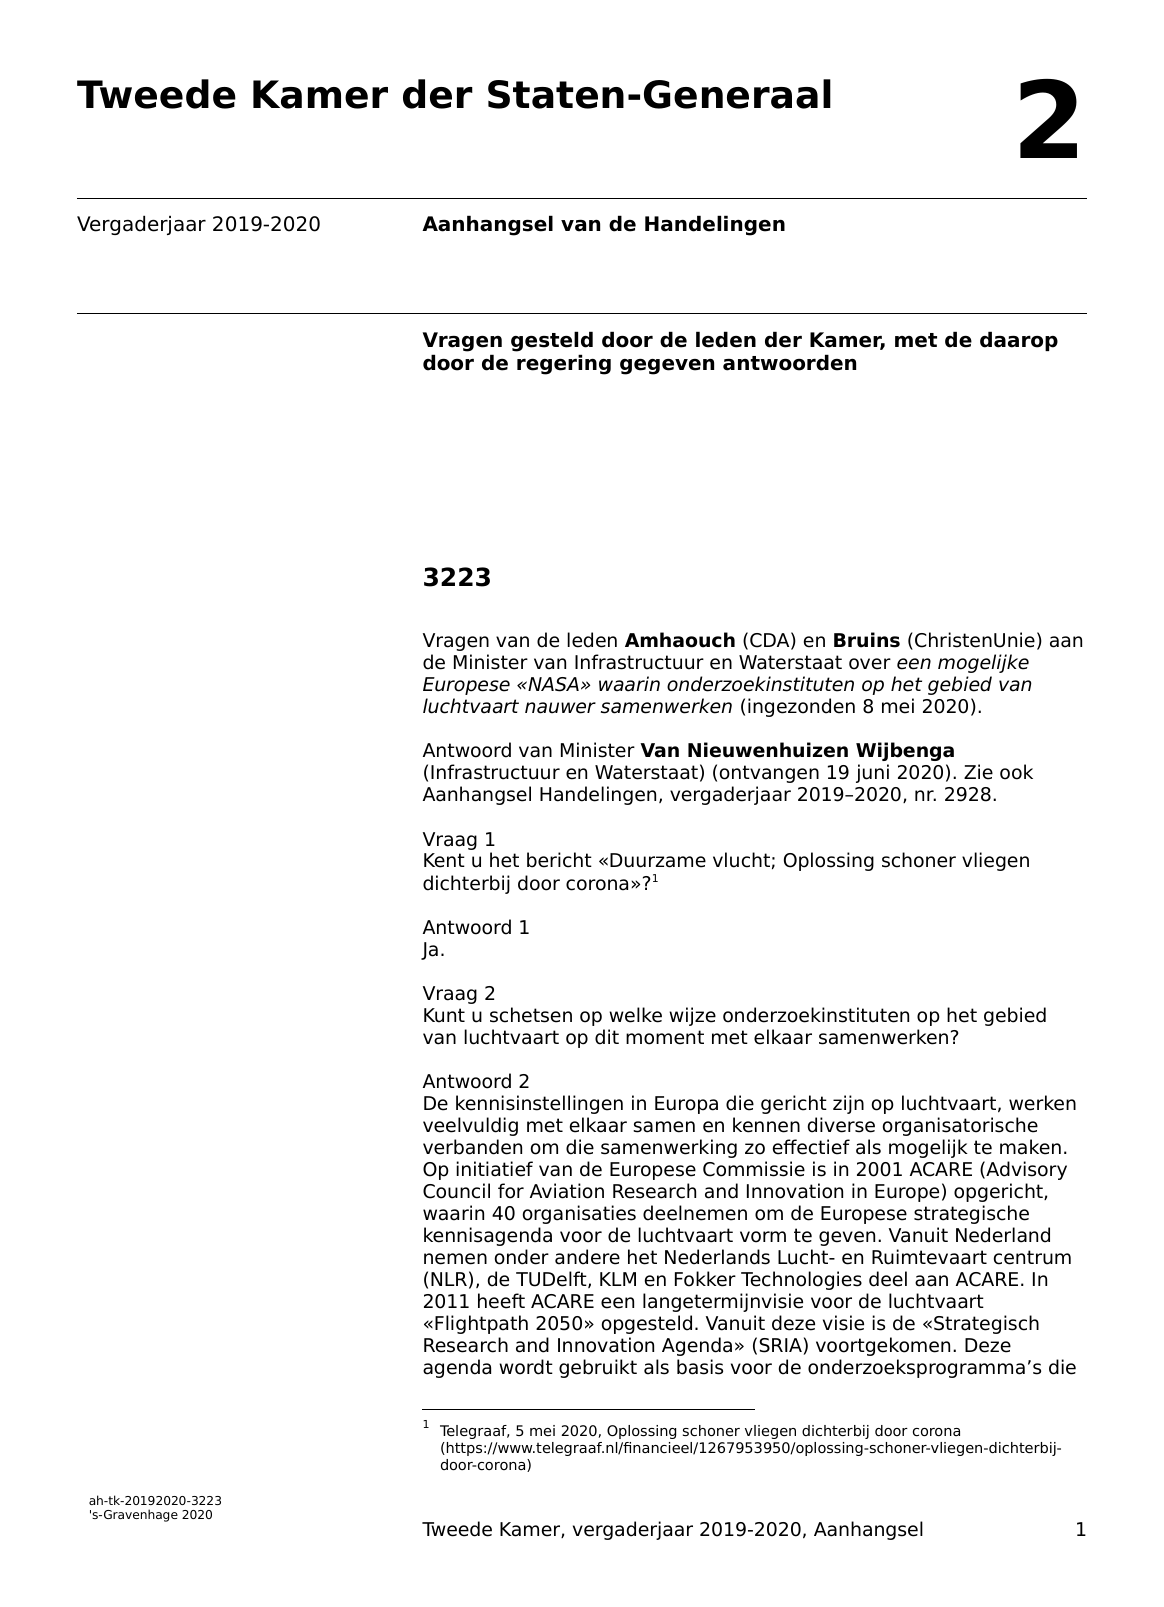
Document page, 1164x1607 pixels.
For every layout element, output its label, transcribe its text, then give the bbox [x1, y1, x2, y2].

table_header Tweede Kamer der Staten-Generaal [77, 59, 886, 198]
table_cell Aanhangsel van de Handelingen [422, 199, 1087, 313]
text Vraag 2 [422, 983, 1087, 1005]
text Antwoord van Minister Van Nieuwenhuizen Wijbenga (Infrastructuur en Waterstaat) (ontvangen 19 juni 2020). Zie ook Aanhangsel Handelingen, vergaderjaar 2019–2020, nr. 2928. [422, 740, 1087, 806]
text 3223 [422, 563, 1087, 592]
text 's-Gravenhage 2020 [88, 1508, 323, 1522]
table_cell [77, 314, 422, 375]
text Antwoord 1 [422, 917, 1087, 938]
text Vragen van de leden Amhaouch (CDA) en Bruins (ChristenUnie) aan de Minister van Infrastructuur en Waterstaat over een mogelijke Europese «NASA» waarin onderzoekinstituten op het gebied van luchtvaart nauwer samenwerken (ingezonden 8 mei 2020). [422, 630, 1087, 718]
text Antwoord 2 [422, 1071, 1087, 1093]
table_header 2 [886, 59, 1087, 198]
text Vraag 1 [422, 828, 1087, 850]
text De kennisinstellingen in Europa die gericht zijn op luchtvaart, werken veelvuldig met elkaar samen en kennen diverse organisatorische verbanden om die samenwerking zo effectief als mogelijk te maken. Op initiatief van de Europese Commissie is in 2001 ACARE (Advisory Council for Aviation Research and Innovation in Europe) opgericht, waarin 40 organisaties deelnemen om de Europese strategische kennisagenda voor de luchtvaart vorm te geven. Vanuit Nederland nemen onder andere het Nederlands Lucht- en Ruimtevaart centrum (NLR), de TUDelft, KLM en Fokker Technologies deel aan ACARE. In 2011 heeft ACARE een langetermijnvisie voor de luchtvaart «Flightpath 2050» opgesteld. Vanuit deze visie is de «Strategisch Research and Innovation Agenda» (SRIA) voortgekomen. Deze agenda wordt gebruikt als basis voor de onderzoeksprogramma’s die [422, 1093, 1087, 1378]
text ah-tk-20192020-3223 [88, 1494, 323, 1508]
text Telegraaf, 5 mei 2020, Oplossing schoner vliegen dichterbij door corona (https://www.telegraaf.nl/financieel/1267953950/oplossing-schoner-vliegen-dichterbij-door-corona) [422, 1418, 1087, 1474]
text Kunt u schetsen op welke wijze onderzoekinstituten op het gebied van luchtvaart op dit moment met elkaar samenwerken? [422, 1005, 1087, 1049]
text Ja. [422, 938, 1087, 961]
table_cell Vragen gesteld door de leden der Kamer, met de daarop door de regering gegeven antwoorden [422, 314, 1087, 375]
text Kent u het bericht «Duurzame vlucht; Oplossing schoner vliegen dichterbij door corona»? [422, 850, 1087, 894]
table_cell Vergaderjaar 2019-2020 [77, 199, 422, 313]
